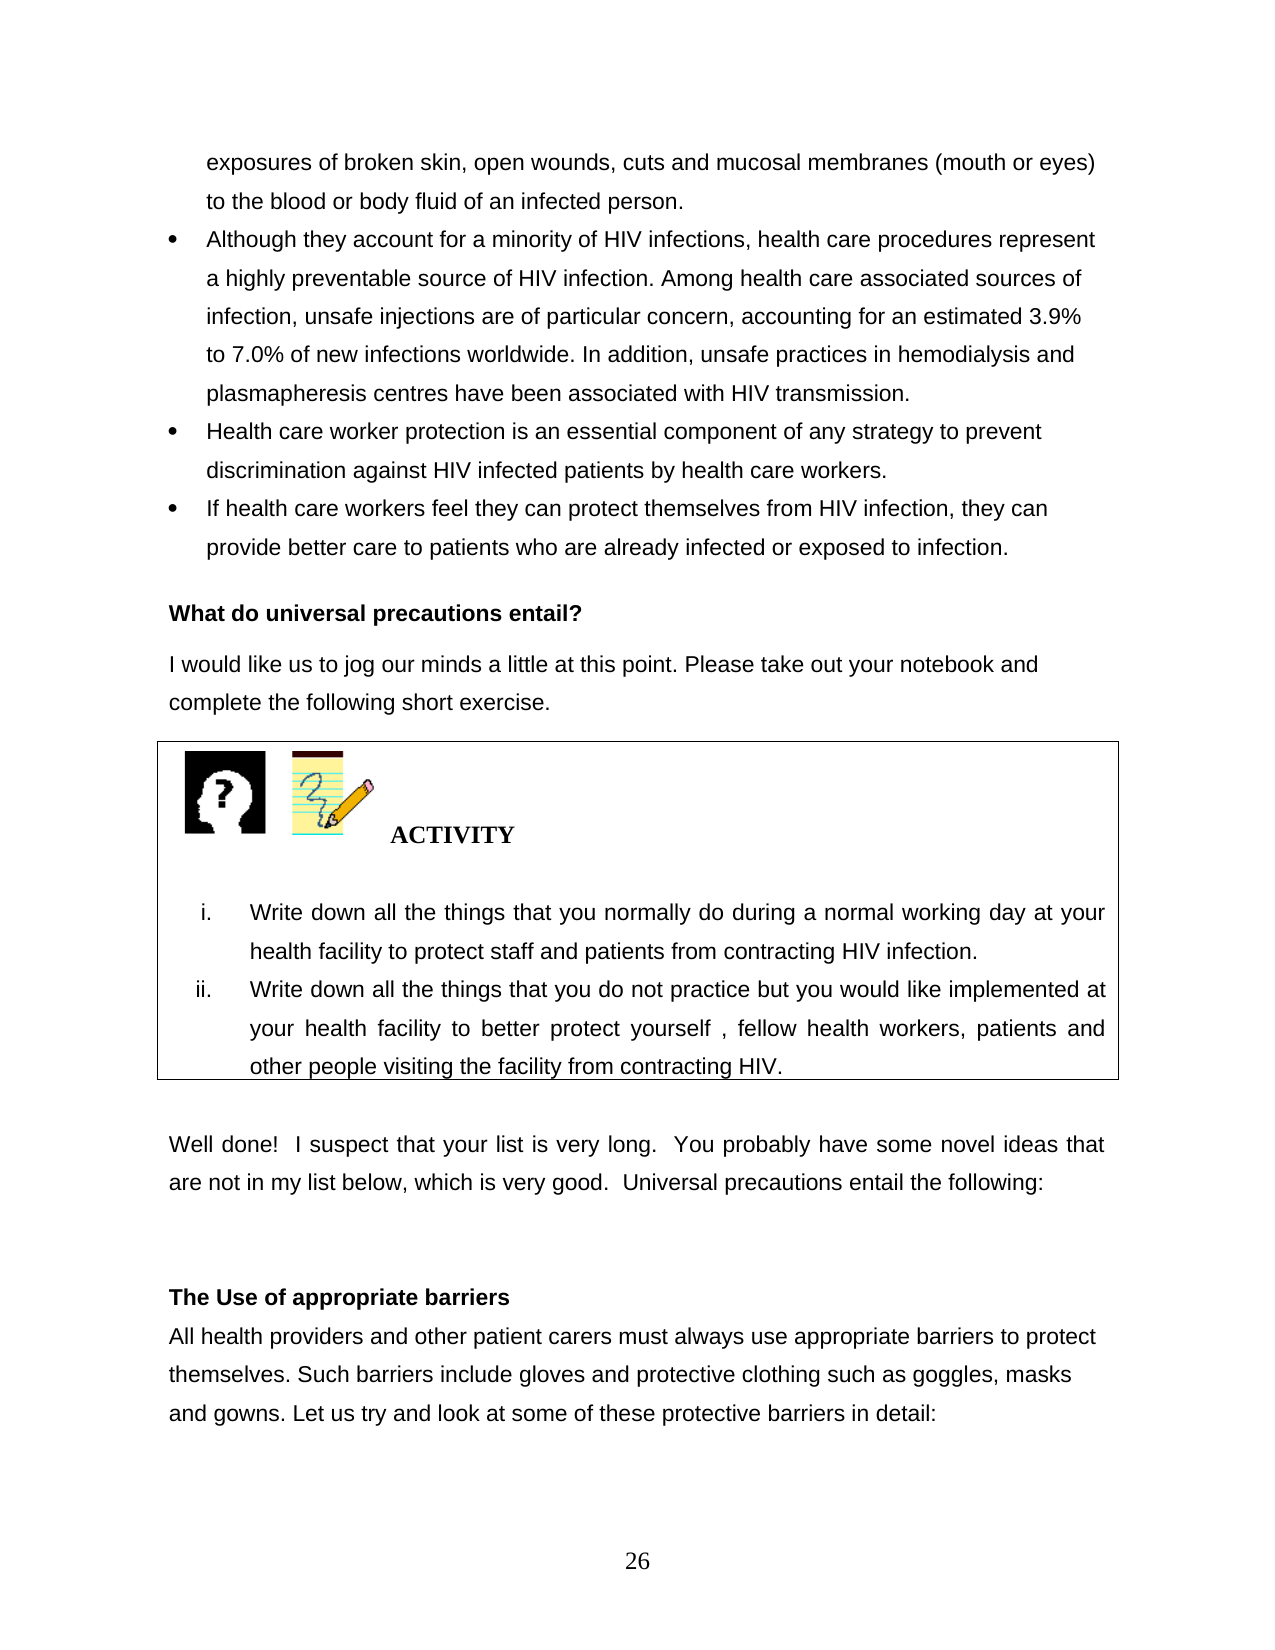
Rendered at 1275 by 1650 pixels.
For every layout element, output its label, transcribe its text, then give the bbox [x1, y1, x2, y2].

text All health providers and other patient carers must always use appropriate barriers to protect themselves. Such barriers include gloves and protective clothing such as goggles, masks and gowns. Let us try and look at some of these protective barriers in detail: [169, 1323, 1106, 1426]
picture [184, 751, 374, 835]
list If health care workers feel they can protect themselves from HIV infection, they can provide better care to patients who are already infected or exposed to infection. [169, 496, 1106, 560]
list exposures of broken skin, open wounds, cuts and mucosal membranes (mouth or eyes) to the blood or body fluid of an infected person. [169, 150, 1106, 214]
text What do universal precautions entail? [169, 601, 1106, 626]
text The Use of appropriate barriers [169, 1285, 1106, 1311]
list Health care worker protection is an essential component of any strategy to prevent discrimination against HIV infected patients by health care workers. [169, 419, 1106, 483]
text Well done! I suspect that your list is very long. You probably have some novel ideas that are not in my list below, which is very good. Universal precautions entail the following: [169, 1131, 1106, 1195]
list Although they account for a minority of HIV infections, health care procedures represent a highly preventable source of HIV infection. Among health care associated sources of infection, unsafe injections are of particular concern, accounting for an estimated 3.9% to 7.0% of new infections worldwide. In addition, unsafe practices in hemodialysis and plasmapheresis centres have been associated with HIV transmission. [169, 227, 1106, 406]
text I would like us to jog our minds a little at this point. Please take out your notebook and complete the following short exercise. [169, 652, 1106, 716]
table_header ACTIVITY Write down all the things that you normally do during a normal working day at your health facility to protect staff and patients from contracting HIV infection. Write down all the things that you do not practice but you would like implemented at your health facility to better protect yourself , fellow health workers, patients and other people visiting the facility from contracting HIV. [158, 742, 1118, 1079]
